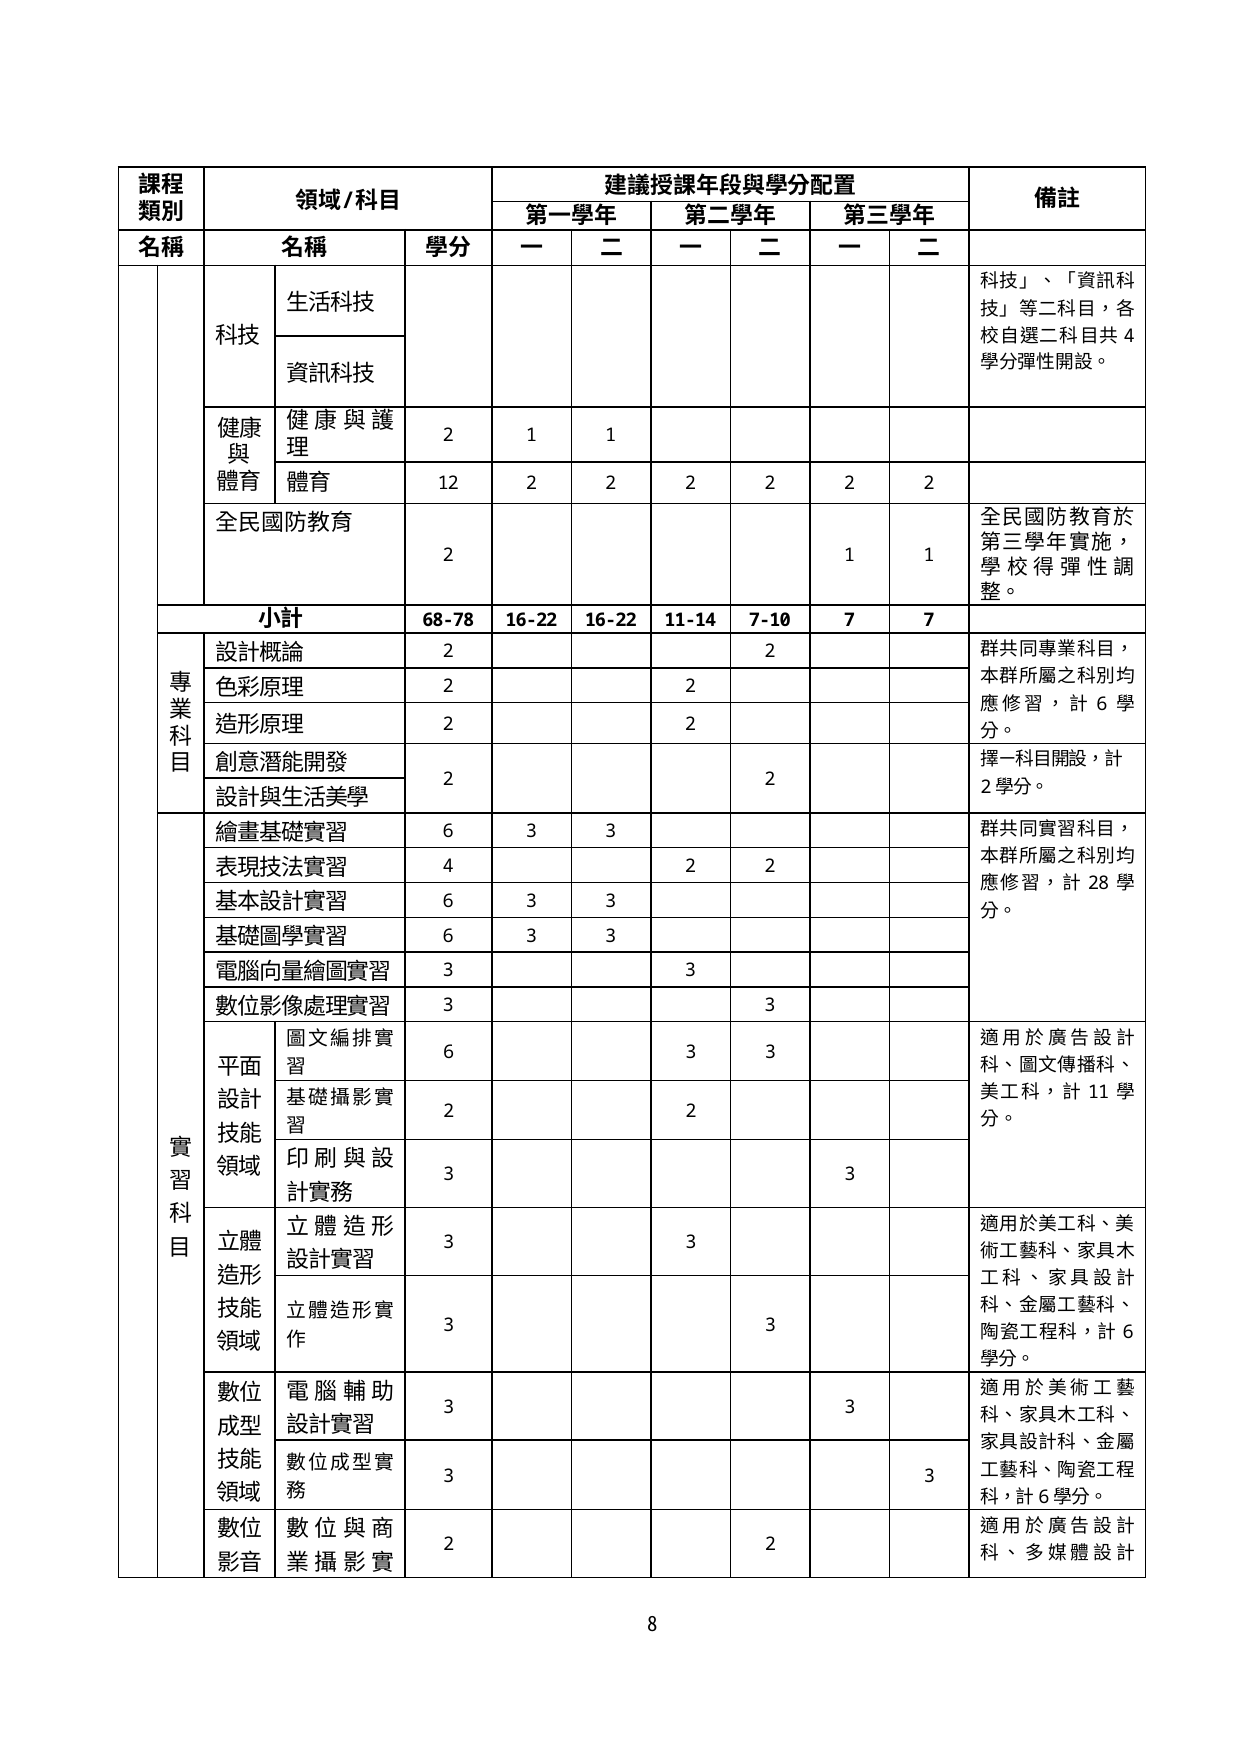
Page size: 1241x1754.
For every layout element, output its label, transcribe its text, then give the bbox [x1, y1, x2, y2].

table_cell 3 [652, 1022, 730, 1080]
table_cell [652, 1441, 730, 1509]
table_cell 名稱 [119, 231, 203, 264]
table_cell 適用於美工科、美術工藝科、家具木工科、家具設計科、金屬工藝科、陶瓷工程科，計6學分。 [970, 1208, 1145, 1371]
table_cell [970, 606, 1145, 632]
table_cell 3 [406, 1276, 491, 1371]
table_cell 第二學年 [652, 202, 809, 229]
table_cell [890, 1022, 968, 1080]
table_cell 健康與護理 [276, 408, 404, 461]
table_cell 3 [731, 1276, 809, 1371]
table_cell 2 [652, 1081, 730, 1138]
table_cell [572, 504, 650, 604]
table_cell 印刷與設計實務 [276, 1140, 404, 1207]
table_cell 數位成型實務 [276, 1441, 404, 1509]
table_cell 2 [406, 634, 491, 667]
table_cell 科技 [205, 266, 274, 406]
table_cell 2 [406, 703, 491, 742]
table_cell 3 [406, 1140, 491, 1207]
table_cell 7-10 [731, 606, 809, 632]
table_cell 3 [493, 883, 571, 916]
table_cell 2 [406, 1510, 491, 1577]
table_cell 學分 [406, 231, 491, 264]
table_cell 表現技法實習 [205, 848, 404, 882]
table_cell 2 [890, 463, 968, 502]
table_cell [811, 1441, 889, 1509]
table_header 課程 類別 [119, 168, 203, 229]
table_cell [731, 918, 809, 951]
table_cell 6 [406, 1022, 491, 1080]
table_cell 色彩原理 [205, 669, 404, 702]
table_cell [890, 883, 968, 916]
table_cell 2 [406, 1081, 491, 1138]
table_cell 群共同實習科目，本群所屬之科別均應修習，計28學分。 [970, 814, 1145, 1021]
table_cell [731, 1373, 809, 1439]
table_cell 68-78 [406, 606, 491, 632]
table_cell [811, 744, 889, 812]
table_cell [811, 848, 889, 882]
table_cell [572, 1081, 650, 1138]
table_cell [731, 883, 809, 916]
table_cell [493, 1022, 571, 1080]
table_cell [890, 744, 968, 812]
table_cell 全民國防教育於第三學年實施，學校得彈性調整。 [970, 504, 1145, 604]
table_cell 3 [890, 1441, 968, 1509]
table_cell 6 [406, 814, 491, 847]
table_cell [493, 1373, 571, 1439]
table_cell [890, 1208, 968, 1274]
table_cell [890, 918, 968, 951]
table_cell 3 [493, 814, 571, 847]
table_cell [572, 1510, 650, 1577]
table_cell 二 [572, 231, 650, 264]
table_cell [811, 669, 889, 702]
table_cell 造形原理 [205, 703, 404, 742]
table_cell 1 [890, 504, 968, 604]
table_cell 3 [406, 953, 491, 986]
table_cell [811, 1208, 889, 1274]
table_cell [811, 1510, 889, 1577]
table_cell [811, 703, 889, 742]
table_cell [493, 848, 571, 882]
table_cell 6 [406, 883, 491, 916]
table_cell [731, 266, 809, 406]
table_cell 立體造形實作 [276, 1276, 404, 1371]
table_cell 3 [731, 988, 809, 1021]
table_cell 一 [652, 231, 730, 264]
table_cell [572, 634, 650, 667]
table_cell [652, 814, 730, 847]
table_cell [811, 883, 889, 916]
table_cell 生活科技 [276, 266, 404, 335]
table_cell [890, 408, 968, 461]
table_cell 2 [652, 848, 730, 882]
table_cell 3 [572, 883, 650, 916]
table_cell [731, 1081, 809, 1138]
table_cell 2 [406, 504, 491, 604]
table_cell [890, 953, 968, 986]
table_cell 數位成型技能領域 [205, 1373, 274, 1509]
table_cell [572, 1140, 650, 1207]
table_cell 3 [652, 953, 730, 986]
table_cell [731, 504, 809, 604]
table_cell 2 [493, 463, 571, 502]
table_header 備註 [970, 168, 1145, 229]
table_cell 創意潛能開發 [205, 744, 404, 777]
table_cell 2 [811, 463, 889, 502]
table_cell [731, 814, 809, 847]
table_cell 群共同專業科目，本群所屬之科別均應修習，計6學分。 [970, 634, 1145, 742]
table_cell [890, 814, 968, 847]
table_cell [158, 266, 203, 604]
table_cell 數位與商業攝影實 [276, 1510, 404, 1577]
table_cell 設計概論 [205, 634, 404, 667]
table_cell [970, 231, 1145, 264]
table_cell 數位影像處理實習 [205, 988, 404, 1021]
table_cell 基礎圖學實習 [205, 918, 404, 951]
table_cell [652, 634, 730, 667]
table_cell 2 [406, 744, 491, 812]
table_cell [572, 1373, 650, 1439]
table_header 建議授課年段與學分配置 [493, 168, 968, 201]
table_cell [652, 1373, 730, 1439]
table_cell 第三學年 [811, 202, 968, 229]
table_cell [652, 1140, 730, 1207]
table_cell 科技」、「資訊科技」等二科目，各校自選二科目共4學分彈性開設。 [970, 266, 1145, 406]
table_cell [811, 408, 889, 461]
table_cell [572, 1208, 650, 1274]
table_cell [811, 634, 889, 667]
table_cell 電腦向量繪圖實習 [205, 953, 404, 986]
table_cell [890, 1140, 968, 1207]
table_cell 數位影音 [205, 1510, 274, 1577]
table_cell 2 [406, 408, 491, 461]
table_cell 二 [731, 231, 809, 264]
table_cell 基本設計實習 [205, 883, 404, 916]
table_cell [890, 669, 968, 702]
table_cell 第一學年 [493, 202, 650, 229]
table_cell [652, 988, 730, 1021]
table_cell [890, 1276, 968, 1371]
table_cell 3 [652, 1208, 730, 1274]
table_cell 2 [652, 703, 730, 742]
table_cell [890, 703, 968, 742]
table_cell [731, 408, 809, 461]
table_cell [890, 988, 968, 1021]
table_cell [493, 634, 571, 667]
table_cell 3 [572, 918, 650, 951]
table_cell [731, 1208, 809, 1274]
table_cell [572, 1441, 650, 1509]
table_cell 4 [406, 848, 491, 882]
table_cell 16-22 [493, 606, 571, 632]
table_cell 擇ㄧ科目開設，計2學分。 [970, 744, 1145, 812]
table_cell 3 [406, 1208, 491, 1274]
table_cell [572, 848, 650, 882]
table_cell [652, 918, 730, 951]
table_cell 3 [811, 1140, 889, 1207]
table_cell 3 [811, 1373, 889, 1439]
table_cell [406, 266, 491, 406]
table_cell 1 [811, 504, 889, 604]
table_cell [572, 1276, 650, 1371]
table_cell [890, 1081, 968, 1138]
table_cell [493, 1276, 571, 1371]
table_cell 立體造形設計實習 [276, 1208, 404, 1274]
table_cell 2 [731, 634, 809, 667]
table_cell [811, 953, 889, 986]
table_cell [731, 953, 809, 986]
table_cell 繪畫基礎實習 [205, 814, 404, 847]
table_cell [811, 814, 889, 847]
table_cell 2 [652, 463, 730, 502]
table_cell [493, 669, 571, 702]
table_cell 11-14 [652, 606, 730, 632]
table_cell [970, 463, 1145, 502]
table_cell 資訊科技 [276, 337, 404, 406]
table_cell [731, 1140, 809, 1207]
table_cell [652, 1276, 730, 1371]
table_cell 專業科目 [158, 634, 203, 812]
table_cell [493, 744, 571, 812]
table_cell [652, 883, 730, 916]
table_cell [572, 1022, 650, 1080]
table_cell [493, 1441, 571, 1509]
table_cell 適用於廣告設計科、圖文傳播科、美工科，計11學分。 [970, 1022, 1145, 1207]
table_cell 實習科目 [158, 814, 203, 1577]
table_cell [890, 1373, 968, 1439]
table_cell 3 [406, 988, 491, 1021]
table_cell 1 [493, 408, 571, 461]
table_cell [970, 408, 1145, 461]
table_cell 一 [493, 231, 571, 264]
table_cell 3 [731, 1022, 809, 1080]
table_cell 7 [890, 606, 968, 632]
table_cell 6 [406, 918, 491, 951]
table_header 領域/科目 [205, 168, 491, 229]
table_cell 1 [572, 408, 650, 461]
table_cell 16-22 [572, 606, 650, 632]
table_cell [731, 669, 809, 702]
table_cell [811, 1022, 889, 1080]
table_cell [572, 703, 650, 742]
table_cell [493, 504, 571, 604]
table_cell 適用於廣告設計科、多媒體設計 [970, 1510, 1145, 1577]
table_cell 3 [493, 918, 571, 951]
table_cell [493, 953, 571, 986]
table_cell 體育 [276, 463, 404, 502]
table_cell [493, 1140, 571, 1207]
table_cell 3 [406, 1373, 491, 1439]
table_cell [890, 266, 968, 406]
table_cell [652, 1510, 730, 1577]
table_cell 一 [811, 231, 889, 264]
table_cell [493, 703, 571, 742]
table_cell 電腦輔助設計實習 [276, 1373, 404, 1439]
table_cell 2 [731, 463, 809, 502]
table_cell [493, 1208, 571, 1274]
table_cell 小計 [158, 606, 404, 632]
table_cell 圖文編排實習 [276, 1022, 404, 1080]
table_cell 健康與 體育 [205, 408, 274, 502]
table_cell 立體造形技能領域 [205, 1208, 274, 1371]
table_cell [493, 1081, 571, 1138]
table_cell [572, 988, 650, 1021]
table_cell [890, 848, 968, 882]
table_cell [119, 266, 157, 1577]
table_cell [572, 669, 650, 702]
table_cell 3 [406, 1441, 491, 1509]
table_cell [890, 634, 968, 667]
table_cell [731, 1441, 809, 1509]
table_cell [572, 744, 650, 812]
table_cell 3 [572, 814, 650, 847]
table_cell 二 [890, 231, 968, 264]
table_cell [572, 953, 650, 986]
table_cell [493, 1510, 571, 1577]
table_cell [652, 266, 730, 406]
table_cell 名稱 [205, 231, 404, 264]
table_cell [890, 1510, 968, 1577]
table_cell 適用於美術工藝科、家具木工科、家具設計科、金屬工藝科、陶瓷工程科，計6學分。 [970, 1373, 1145, 1509]
table_cell 設計與生活美學 [205, 779, 404, 812]
table_cell 全民國防教育 [205, 504, 404, 604]
table_cell 2 [731, 848, 809, 882]
table_cell 12 [406, 463, 491, 502]
table_cell [652, 408, 730, 461]
table_cell 2 [572, 463, 650, 502]
table_cell 2 [406, 669, 491, 702]
table_cell 2 [731, 1510, 809, 1577]
table_cell 基礎攝影實習 [276, 1081, 404, 1138]
table_cell 7 [811, 606, 889, 632]
table_cell [811, 988, 889, 1021]
table_cell [811, 266, 889, 406]
table_cell [493, 988, 571, 1021]
table_cell [731, 703, 809, 742]
table_cell 2 [731, 744, 809, 812]
table_cell [493, 266, 571, 406]
table_cell [572, 266, 650, 406]
table_cell [811, 918, 889, 951]
table_cell [652, 504, 730, 604]
table_cell 2 [652, 669, 730, 702]
table_cell 平面設計技能領域 [205, 1022, 274, 1207]
table_cell [652, 744, 730, 812]
table_cell [811, 1081, 889, 1138]
table_cell [811, 1276, 889, 1371]
